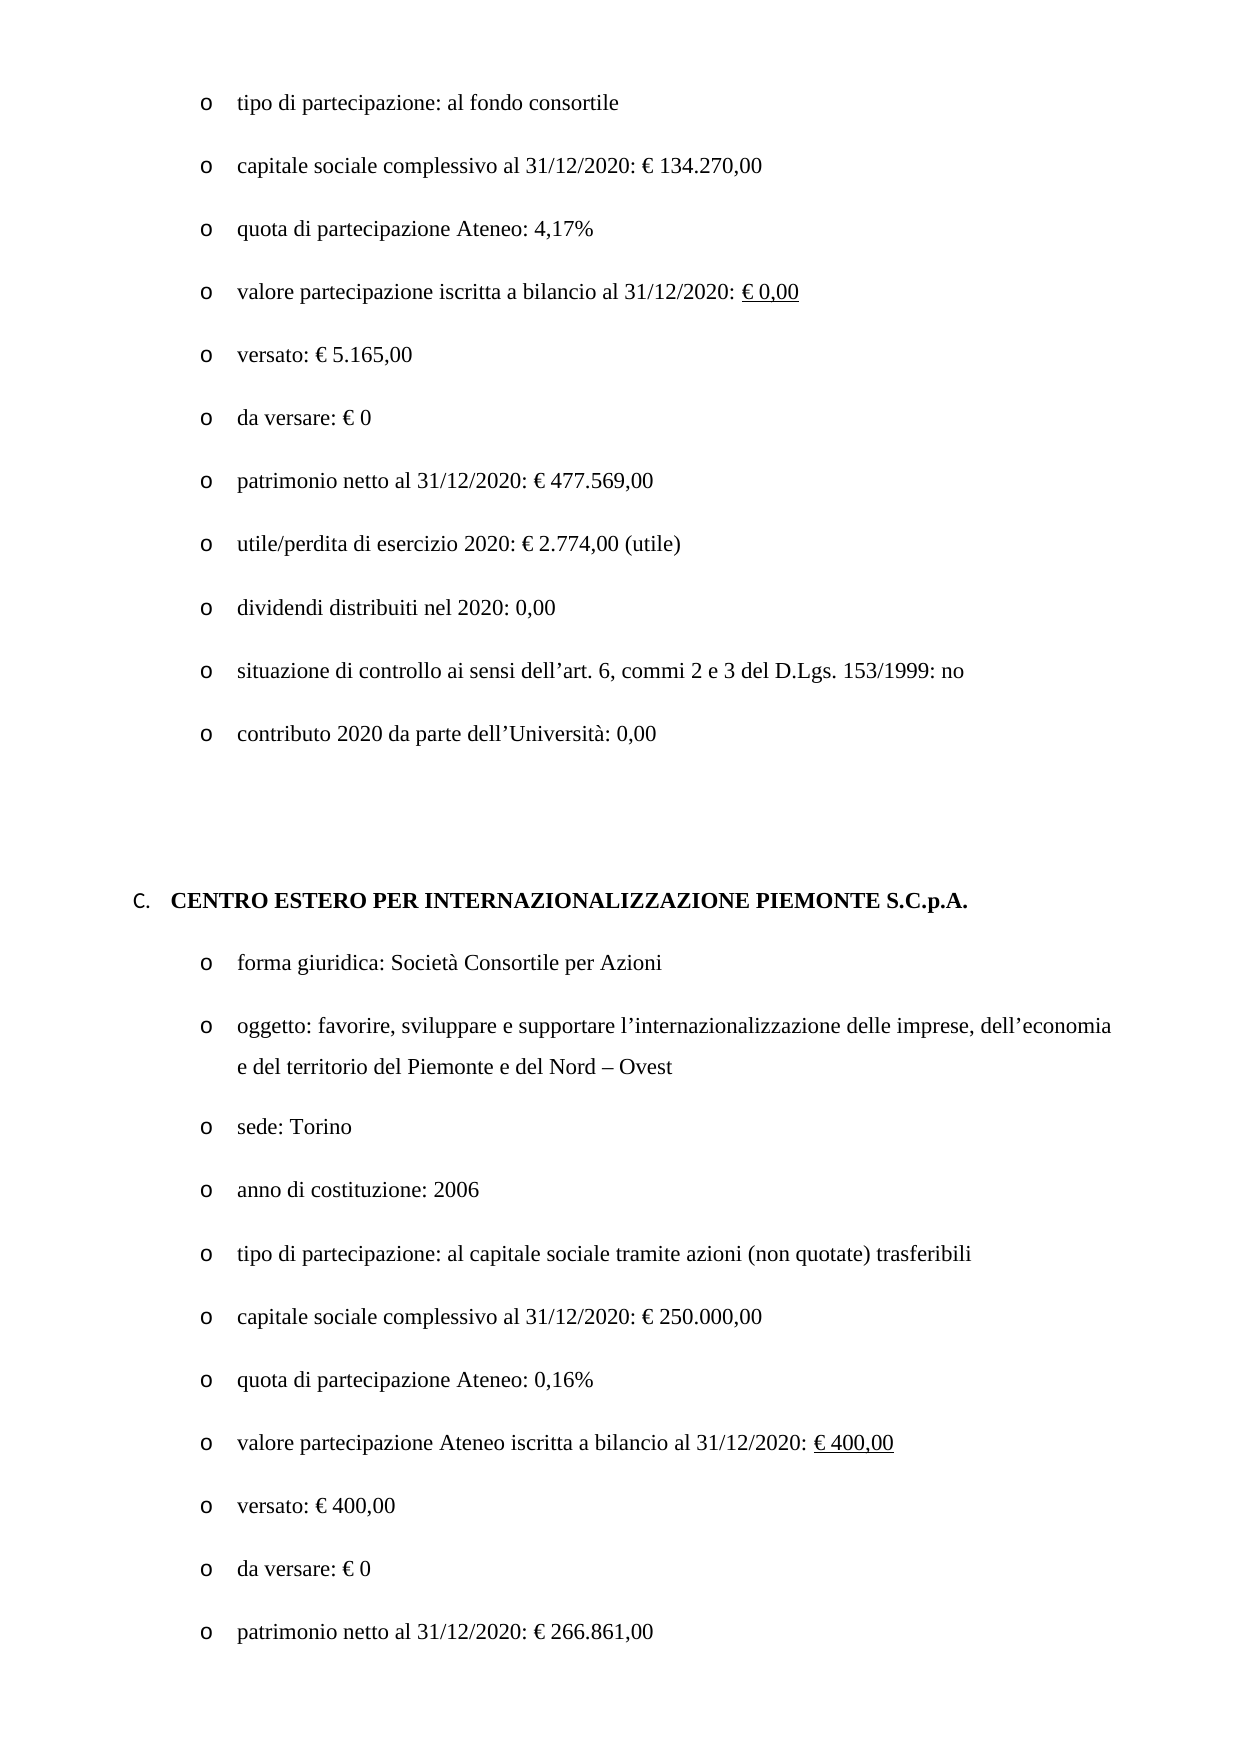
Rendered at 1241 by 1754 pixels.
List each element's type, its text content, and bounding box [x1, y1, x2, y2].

list patrimonio netto al 31/12/2020: € 266.861,00 [199, 1618, 1122, 1647]
list valore partecipazione Ateneo iscritta a bilancio al 31/12/2020: € 400,00 [199, 1429, 1122, 1457]
list valore partecipazione iscritta a bilancio al 31/12/2020: € 0,00 [199, 278, 1122, 306]
list dividendi distribuiti nel 2020: 0,00 [199, 594, 1122, 622]
list quota di partecipazione Ateneo: 4,17% [199, 215, 1122, 243]
list anno di costituzione: 2006 [199, 1176, 1122, 1205]
list sede: Torino [199, 1113, 1122, 1142]
list situazione di controllo ai sensi dell’art. 6, commi 2 e 3 del D.Lgs. 153/1999: no [199, 657, 1122, 685]
list versato: € 5.165,00 [199, 341, 1122, 369]
list da versare: € 0 [199, 1555, 1122, 1583]
list da versare: € 0 [199, 404, 1122, 432]
list oggetto: favorire, sviluppare e supportare l’internazionalizzazione delle imprese, dell’economia e del territorio del Piemonte e del Nord – Ovest [199, 1012, 1122, 1079]
list forma giuridica: Società Consortile per Azioni [199, 948, 1122, 977]
list tipo di partecipazione: al fondo consortile [199, 89, 1122, 117]
list quota di partecipazione Ateneo: 0,16% [199, 1366, 1122, 1394]
list contributo 2020 da parte dell’Università: 0,00 [199, 720, 1122, 748]
list Centro estero per internazionalizzazione Piemonte s.c.p.a. [133, 886, 1122, 914]
list utile/perdita di esercizio 2020: € 2.774,00 (utile) [199, 531, 1122, 559]
list patrimonio netto al 31/12/2020: € 477.569,00 [199, 467, 1122, 496]
list capitale sociale complessivo al 31/12/2020: € 250.000,00 [199, 1303, 1122, 1331]
list capitale sociale complessivo al 31/12/2020: € 134.270,00 [199, 152, 1122, 180]
list versato: € 400,00 [199, 1492, 1122, 1520]
list tipo di partecipazione: al capitale sociale tramite azioni (non quotate) trasferibili [199, 1239, 1122, 1268]
